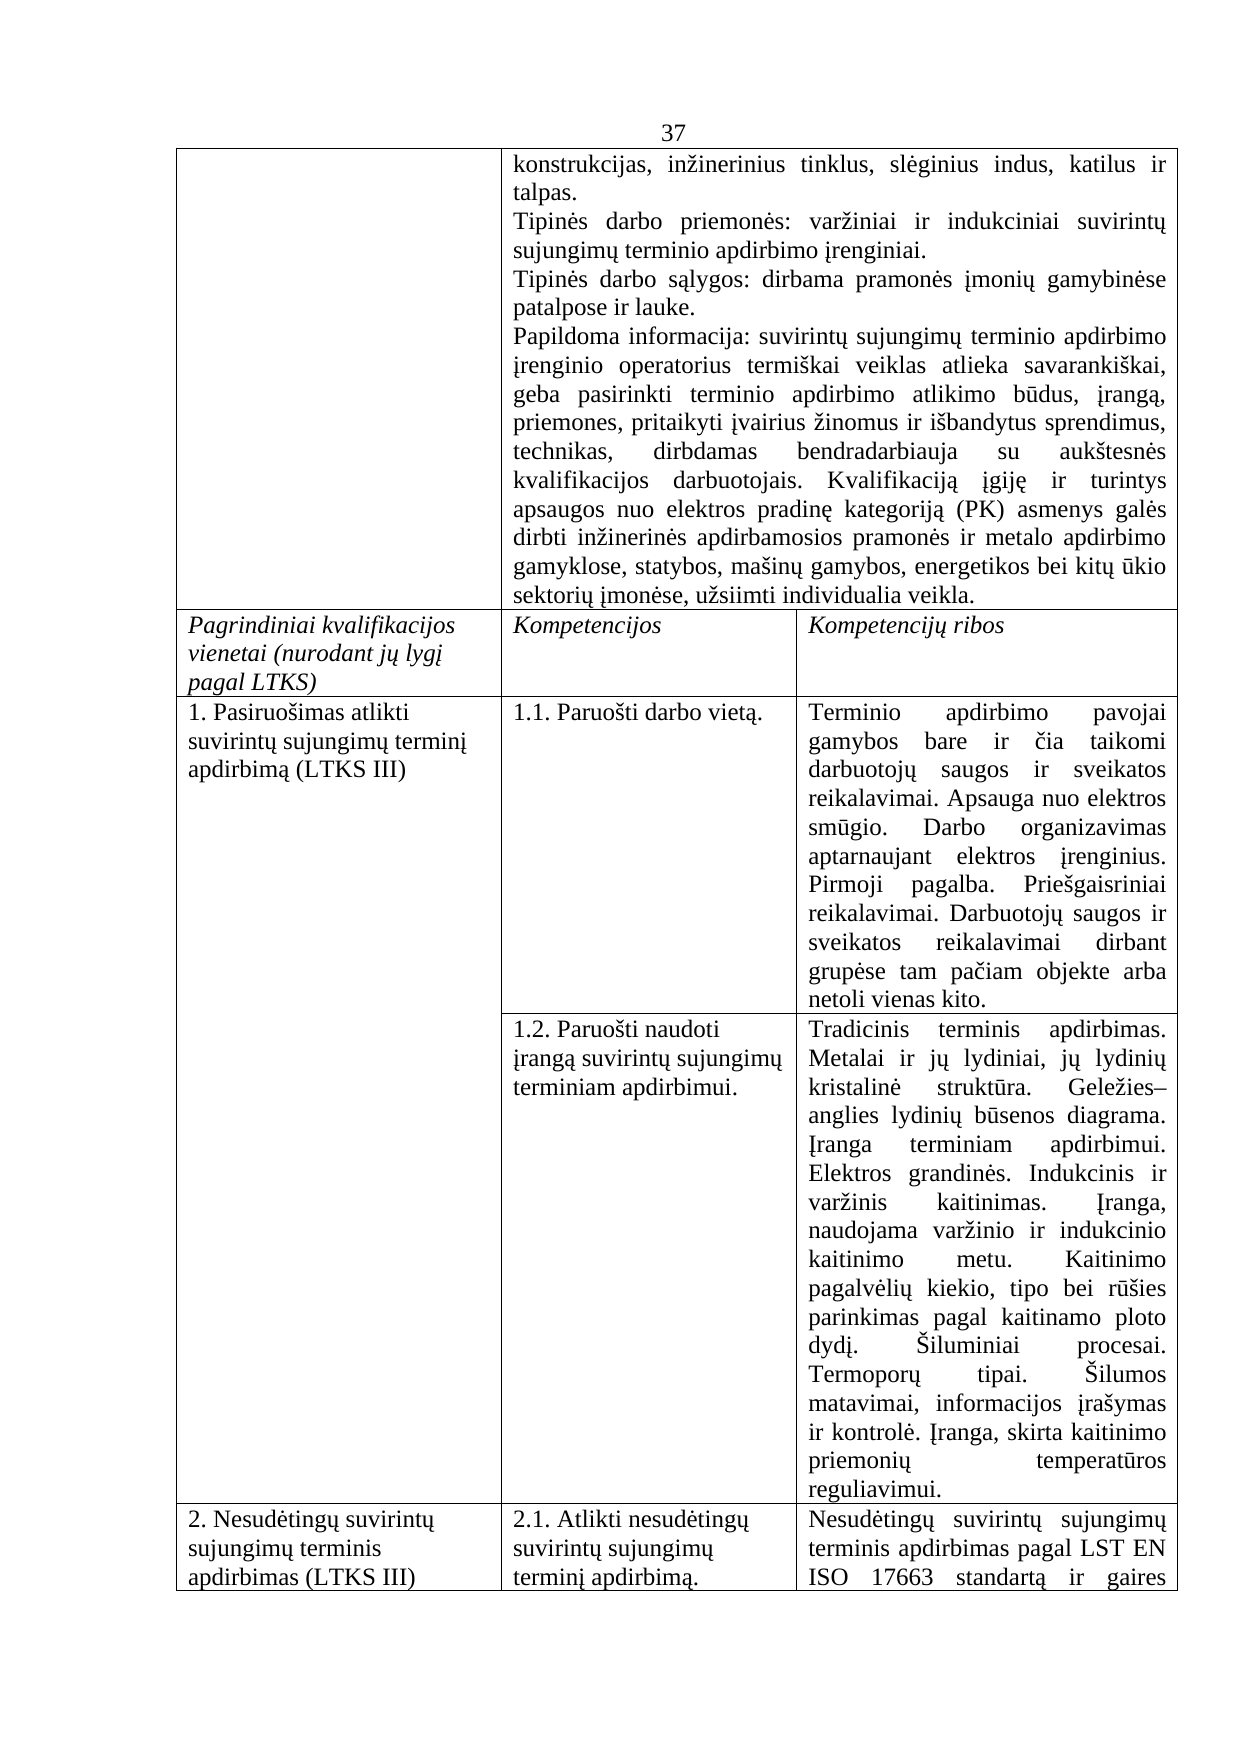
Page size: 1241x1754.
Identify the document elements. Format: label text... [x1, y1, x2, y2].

table_header konstrukcijas, inžinerinius tinklus, slėginius indus, katilus ir talpas. Tipinės darbo priemonės: varžiniai ir indukciniai suvirintų sujungimų terminio apdirbimo įrenginiai. Tipinės darbo sąlygos: dirbama pramonės įmonių gamybinėse patalpose ir lauke. Papildoma informacija: suvirintų sujungimų terminio apdirbimo įrenginio operatorius termiškai veiklas atlieka savarankiškai, geba pasirinkti terminio apdirbimo atlikimo būdus, įrangą, priemones, pritaikyti įvairius žinomus ir išbandytus sprendimus, technikas, dirbdamas bendradarbiauja su aukštesnės kvalifikacijos darbuotojais. Kvalifikaciją įgiję ir turintys apsaugos nuo elektros pradinę kategoriją (PK) asmenys galės dirbti inžinerinės apdirbamosios pramonės ir metalo apdirbimo gamyklose, statybos, mašinų gamybos, energetikos bei kitų ūkio sektorių įmonėse, užsiimti individualia veikla. [502, 149, 1177, 609]
table_cell 1.2. Paruošti naudoti įrangą suvirintų sujungimų terminiam apdirbimui. [502, 1014, 796, 1503]
table_header [177, 149, 501, 609]
table_cell 2. Nesudėtingų suvirintų sujungimų terminis apdirbimas (LTKS III) [177, 1504, 501, 1590]
table_cell 1. Pasiruošimas atlikti suvirintų sujungimų terminį apdirbimą (LTKS III) [177, 697, 501, 1503]
table_cell Terminio apdirbimo pavojai gamybos bare ir čia taikomi darbuotojų saugos ir sveikatos reikalavimai. Apsauga nuo elektros smūgio. Darbo organizavimas aptarnaujant elektros įrenginius. Pirmoji pagalba. Priešgaisriniai reikalavimai. Darbuotojų saugos ir sveikatos reikalavimai dirbant grupėse tam pačiam objekte arba netoli vienas kito. [797, 697, 1177, 1013]
table_cell Tradicinis terminis apdirbimas. Metalai ir jų lydiniai, jų lydinių kristalinė struktūra. Geležies– anglies lydinių būsenos diagrama. Įranga terminiam apdirbimui. Elektros grandinės. Indukcinis ir varžinis kaitinimas. Įranga, naudojama varžinio ir indukcinio kaitinimo metu. Kaitinimo pagalvėlių kiekio, tipo bei rūšies parinkimas pagal kaitinamo ploto dydį. Šiluminiai procesai. Termoporų tipai. Šilumos matavimai, informacijos įrašymas ir kontrolė. Įranga, skirta kaitinimo priemonių temperatūros reguliavimui. [797, 1014, 1177, 1503]
table_cell Nesudėtingų suvirintų sujungimų terminis apdirbimas pagal LST EN ISO 17663 standartą ir gaires [797, 1504, 1177, 1590]
table_cell 2.1. Atlikti nesudėtingų suvirintų sujungimų terminį apdirbimą. [502, 1504, 796, 1590]
table_cell Pagrindiniai kvalifikacijos vienetai (nurodant jų lygį pagal LTKS) [177, 610, 501, 696]
table_cell Kompetencijų ribos [797, 610, 1177, 696]
table_cell 1.1. Paruošti darbo vietą. [502, 697, 796, 1013]
table_cell Kompetencijos [502, 610, 796, 696]
